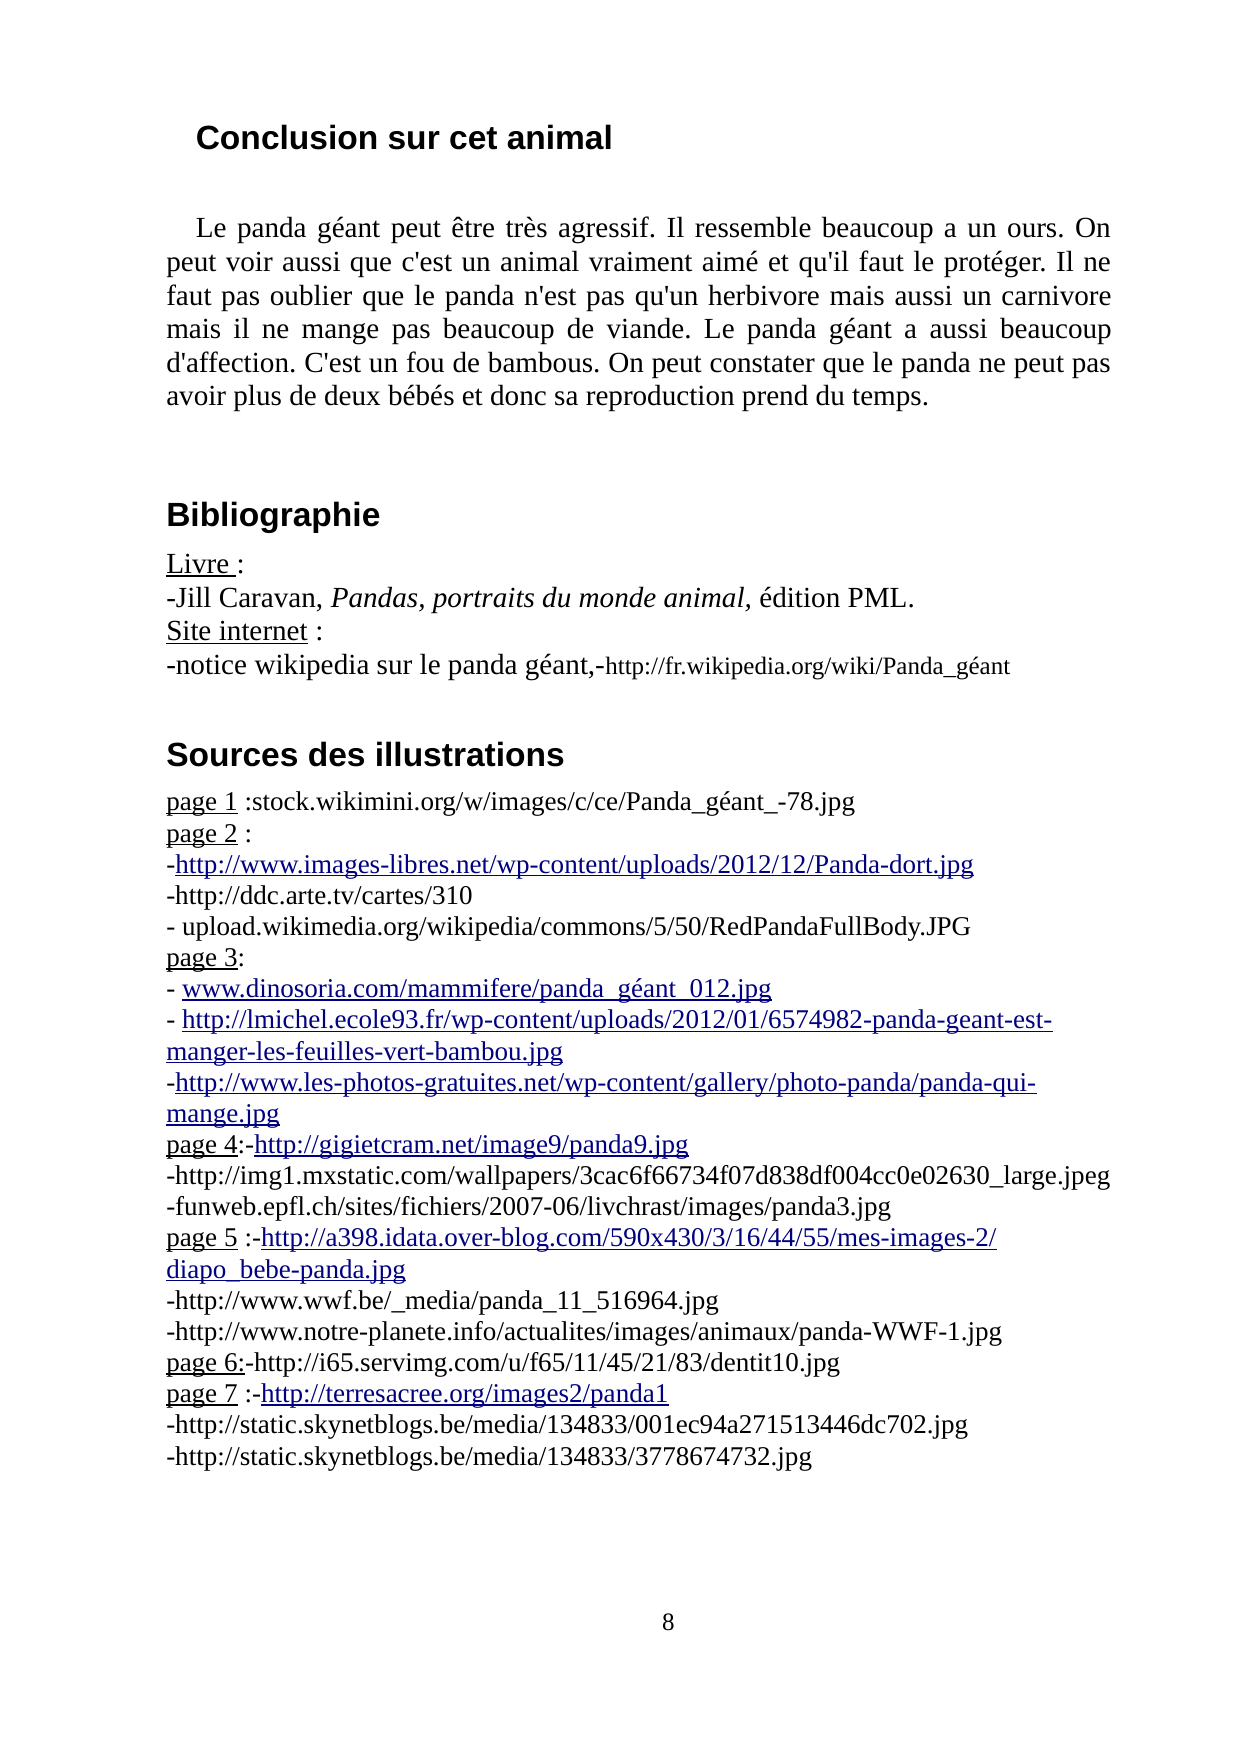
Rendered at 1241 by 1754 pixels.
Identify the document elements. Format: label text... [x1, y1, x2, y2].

text page 3: [166, 941, 1113, 972]
text page 6:-http://i65.servimg.com/u/f65/11/45/21/83/dentit10.jpg [166, 1346, 1113, 1377]
text - http://lmichel.ecole93.fr/wp-content/uploads/2012/01/6574982-panda-geant-est-manger-les-feuilles-vert-bambou.jpg [166, 1003, 1113, 1066]
text Le panda géant peut être très agressif. Il ressemble beaucoup a un ours. On peut voir aussi que c'est un animal vraiment aimé et qu'il faut le protéger. Il ne faut pas oublier que le panda n'est pas qu'un herbivore mais aussi un carnivore mais il ne mange pas beaucoup de viande. Le panda géant a aussi beaucoup d'affection. C'est un fou de bambous. On peut constater que le panda ne peut pas avoir plus de deux bébés et donc sa reproduction prend du temps. [166, 211, 1113, 412]
text -http://www.wwf.be/_media/panda_11_516964.jpg [166, 1284, 1113, 1315]
text page 5 :-http://a398.idata.over-blog.com/590x430/3/16/44/55/mes-images-2/diapo_bebe-panda.jpg [166, 1222, 1113, 1284]
text -Jill Caravan, Pandas, portraits du monde animal, édition PML. [166, 580, 1113, 613]
text - upload.wikimedia.org/wikipedia/commons/5/50/RedPandaFullBody.JPG [166, 910, 1113, 941]
text -http://www.notre-planete.info/actualites/images/animaux/panda-WWF-1.jpg [166, 1315, 1113, 1346]
text Site internet : [166, 613, 1113, 647]
text -notice wikipedia sur le panda géant,-http://fr.wikipedia.org/wiki/Panda_géant [166, 647, 1113, 681]
text page 7 :-http://terresacree.org/images2/panda1 [166, 1377, 1113, 1408]
text - www.dinosoria.com/mammifere/panda_géant_012.jpg [166, 972, 1113, 1003]
text -http://www.les-photos-gratuites.net/wp-content/gallery/photo-panda/panda-qui-mange.jpg [166, 1066, 1113, 1128]
text -http://ddc.arte.tv/cartes/310 [166, 879, 1113, 910]
text -funweb.epfl.ch/sites/fichiers/2007-06/livchrast/images/panda3.jpg [166, 1190, 1113, 1222]
text Livre : [166, 546, 1113, 580]
text -http://img1.mxstatic.com/wallpapers/3cac6f66734f07d838df004cc0e02630_large.jpeg [166, 1159, 1113, 1190]
text -http://static.skynetblogs.be/media/134833/3778674732.jpg [166, 1439, 1113, 1471]
subtitle Bibliographie [166, 495, 1113, 534]
text page 2 : [166, 817, 1113, 848]
subtitle Conclusion sur cet animal [166, 118, 1113, 157]
subtitle Sources des illustrations [166, 734, 1113, 773]
text page 1 :stock.wikimini.org/w/images/c/ce/Panda_géant_-78.jpg [166, 786, 1113, 817]
text -http://static.skynetblogs.be/media/134833/001ec94a271513446dc702.jpg [166, 1408, 1113, 1439]
text page 4:-http://gigietcram.net/image9/panda9.jpg [166, 1128, 1113, 1159]
text -http://www.images-libres.net/wp-content/uploads/2012/12/Panda-dort.jpg [166, 848, 1113, 879]
